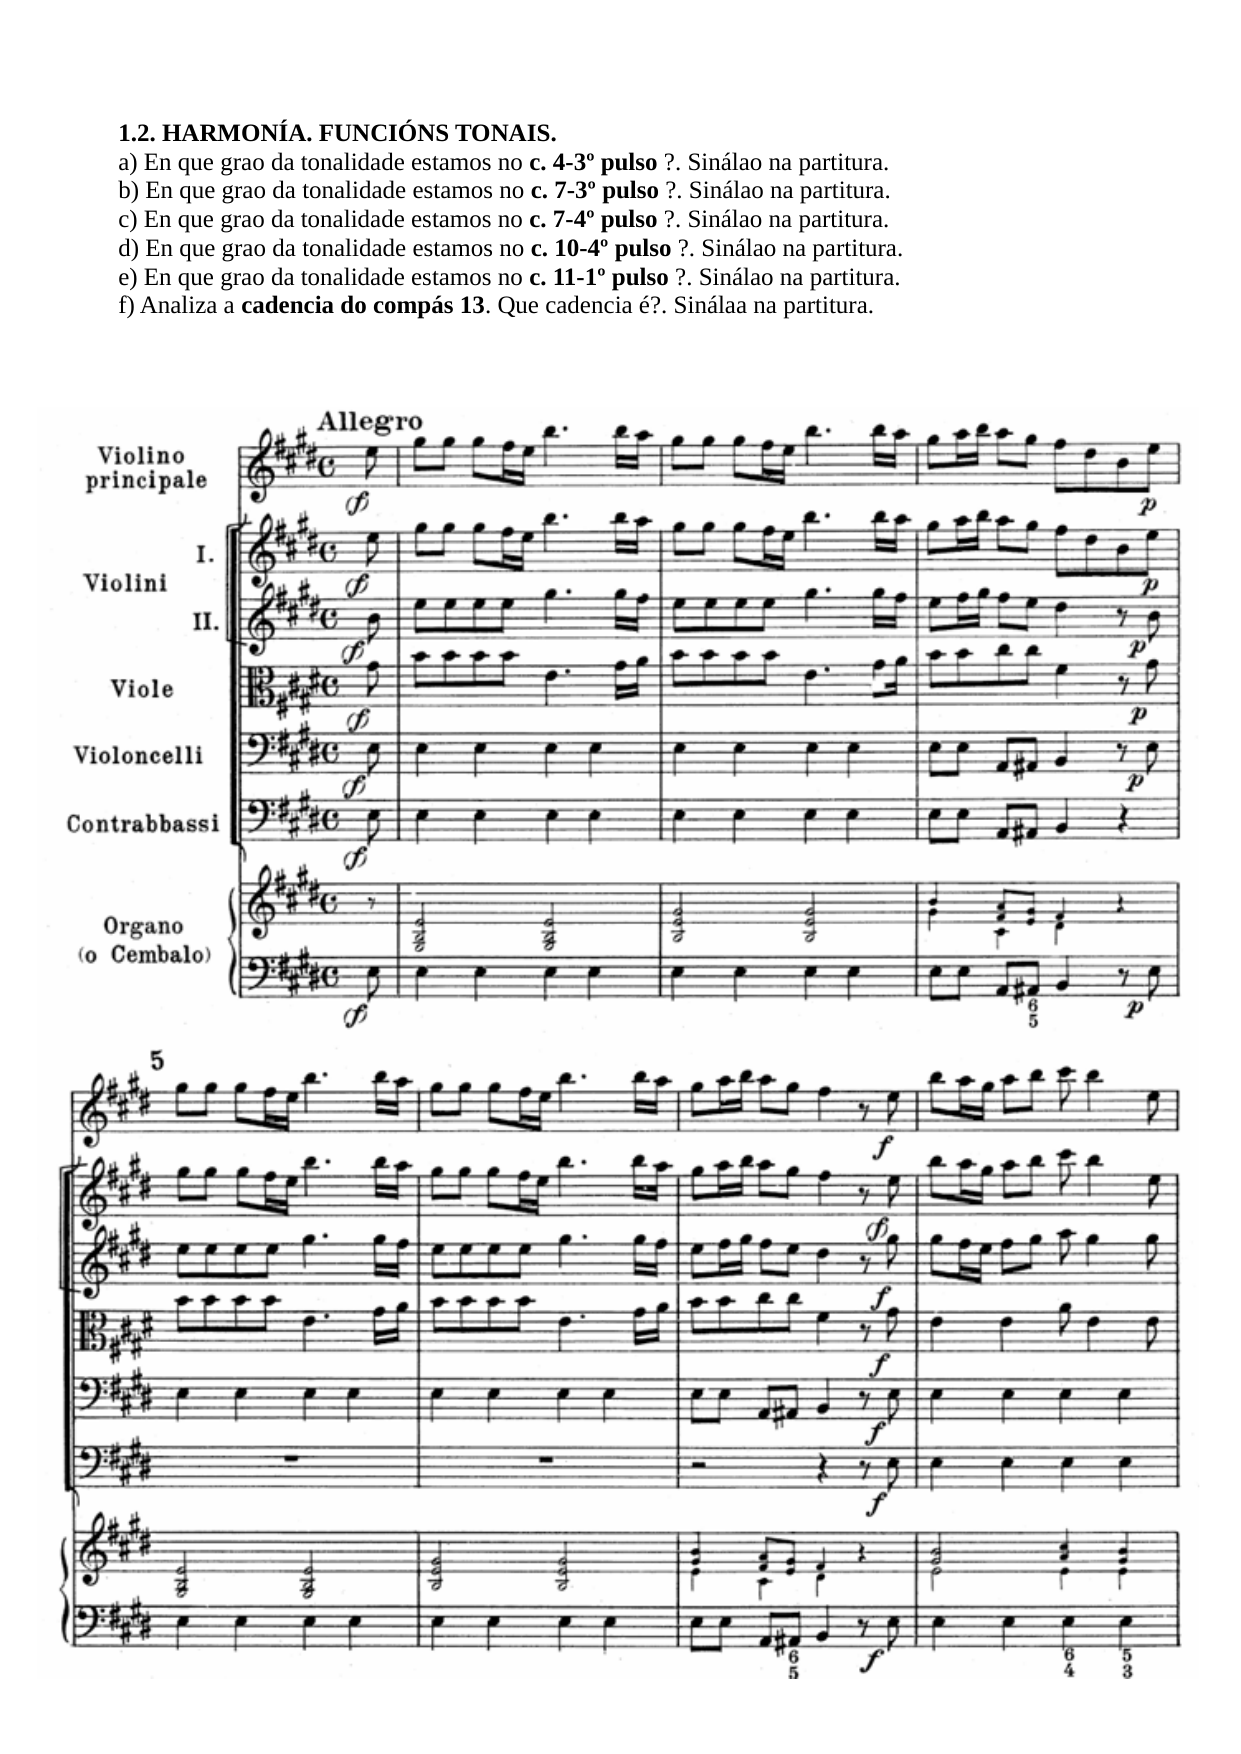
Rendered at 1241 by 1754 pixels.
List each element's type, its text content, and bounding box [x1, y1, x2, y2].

text d) En que grao da tonalidade estamos no c. 10-4º pulso ?. Sinálao na partitura. [118, 233, 1122, 262]
text 1.2. HARMONÍA. FUNCIÓNS TONAIS. [118, 118, 1122, 147]
text f) Analiza a cadencia do compás 13. Que cadencia é?. Sinálaa na partitura. [118, 291, 1122, 319]
text c) En que grao da tonalidade estamos no c. 7-4º pulso ?. Sinálao na partitura. [118, 204, 1122, 233]
text b) En que grao da tonalidade estamos no c. 7-3º pulso ?. Sinálao na partitura. [118, 176, 1122, 204]
text e) En que grao da tonalidade estamos no c. 11-1º pulso ?. Sinálao na partitura. [118, 262, 1122, 291]
picture [37, 407, 1200, 1679]
text a) En que grao da tonalidade estamos no c. 4-3º pulso ?. Sinálao na partitura. [118, 147, 1122, 176]
